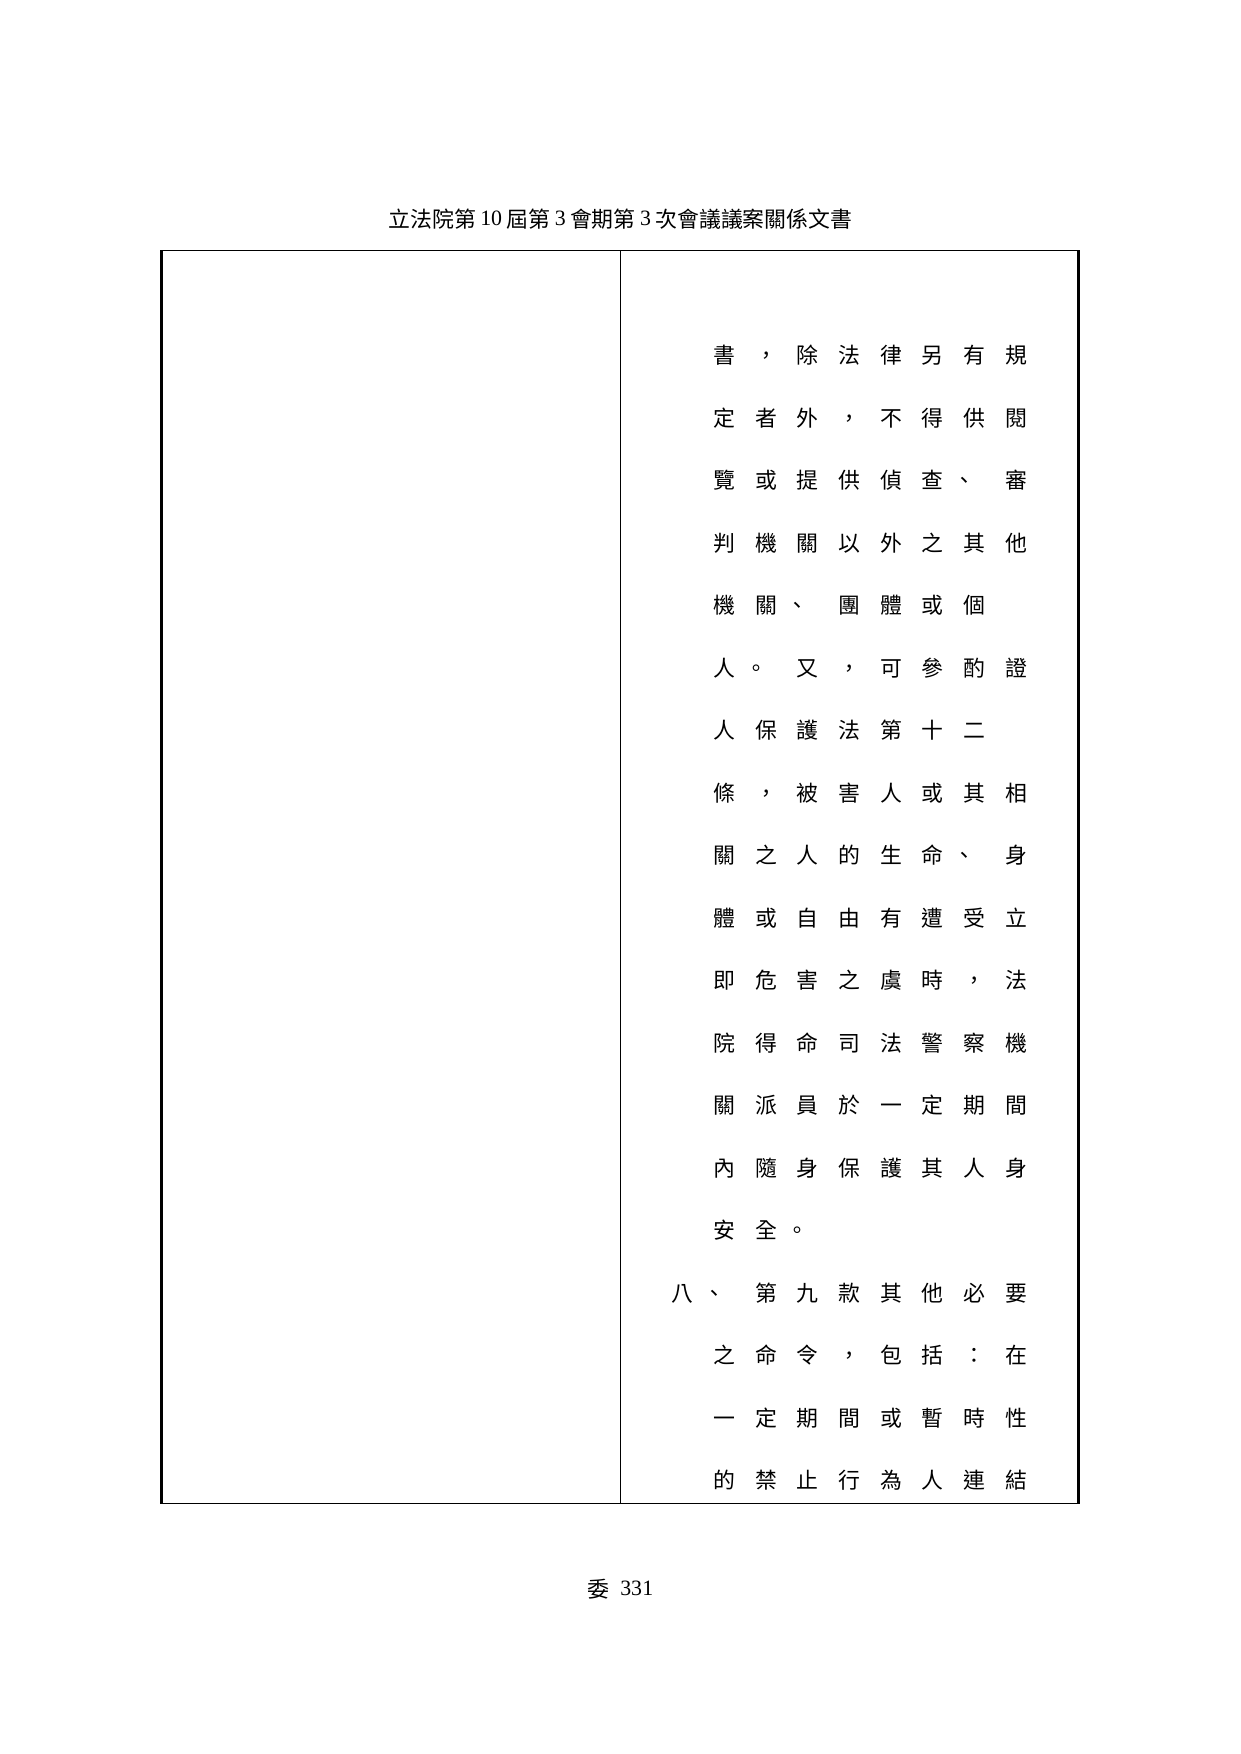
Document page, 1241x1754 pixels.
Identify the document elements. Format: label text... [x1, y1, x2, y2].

table_cell 第二十五條 （防制令之核發與內容） 法院於審理終結後，認有跟蹤騷擾之事實且有必要者，應依聲請或依職權，核發下列一款或數款之通常防制令： 一、禁止相對人對被害人或其相關之人為第二條規定之跟蹤騷擾行為。 二、命遠離被害人或其相關之人之住居所、學校、工作場所或其他經常出入場所特定距離。 三、禁止以任何方式蒐集、紀錄或持有被害人個人非公開資訊或交付於他人。 四、禁止直接或間接將個人資訊加以傳送、播送、散布或登載。 五、命回復、賠償或返還因跟蹤騷擾行為所破壞或取走之財產、物品或電磁紀錄。 六、命交付使用於跟蹤騷擾行為之物件或電磁紀錄予被害人或其他適當之人，或命移除或銷毀之。 七、命支付被害人或其相關之人因防止或制止跟蹤騷擾行為所生之費用。 八、命相對人完成加害人處遇計畫。 九、其他有關保護被害人或其相關之人之必要措施。 第一項第八款之加害人處遇計畫，法院得逕命相對人接受認知教育輔導、身心輔導教育或治療課程及其他輔導，並得命相對人接受有無必要施以其他處遇計畫之鑑定；直轄市、縣（市）主管機關得於法院裁定前，對處遇計畫之實施方式提出建議。 第一項第八款之裁定應載明處遇計畫完成期限。 [163, 251, 620, 1503]
table_cell 書，除法律另有規定者外，不得供閱覽或提供偵查、審判機關以外之其他機關、團體或個人。又，可參酌證人保護法第十二條，被害人或其相關之人的生命、身體或自由有遭受立即危害之虞時，法院得命司法警察機關派員於一定期間內隨身保護其人身安全。 八、第九款其他必要之命令，包括：在一定期間或暫時性的禁止行為人連結 [621, 251, 1077, 1503]
